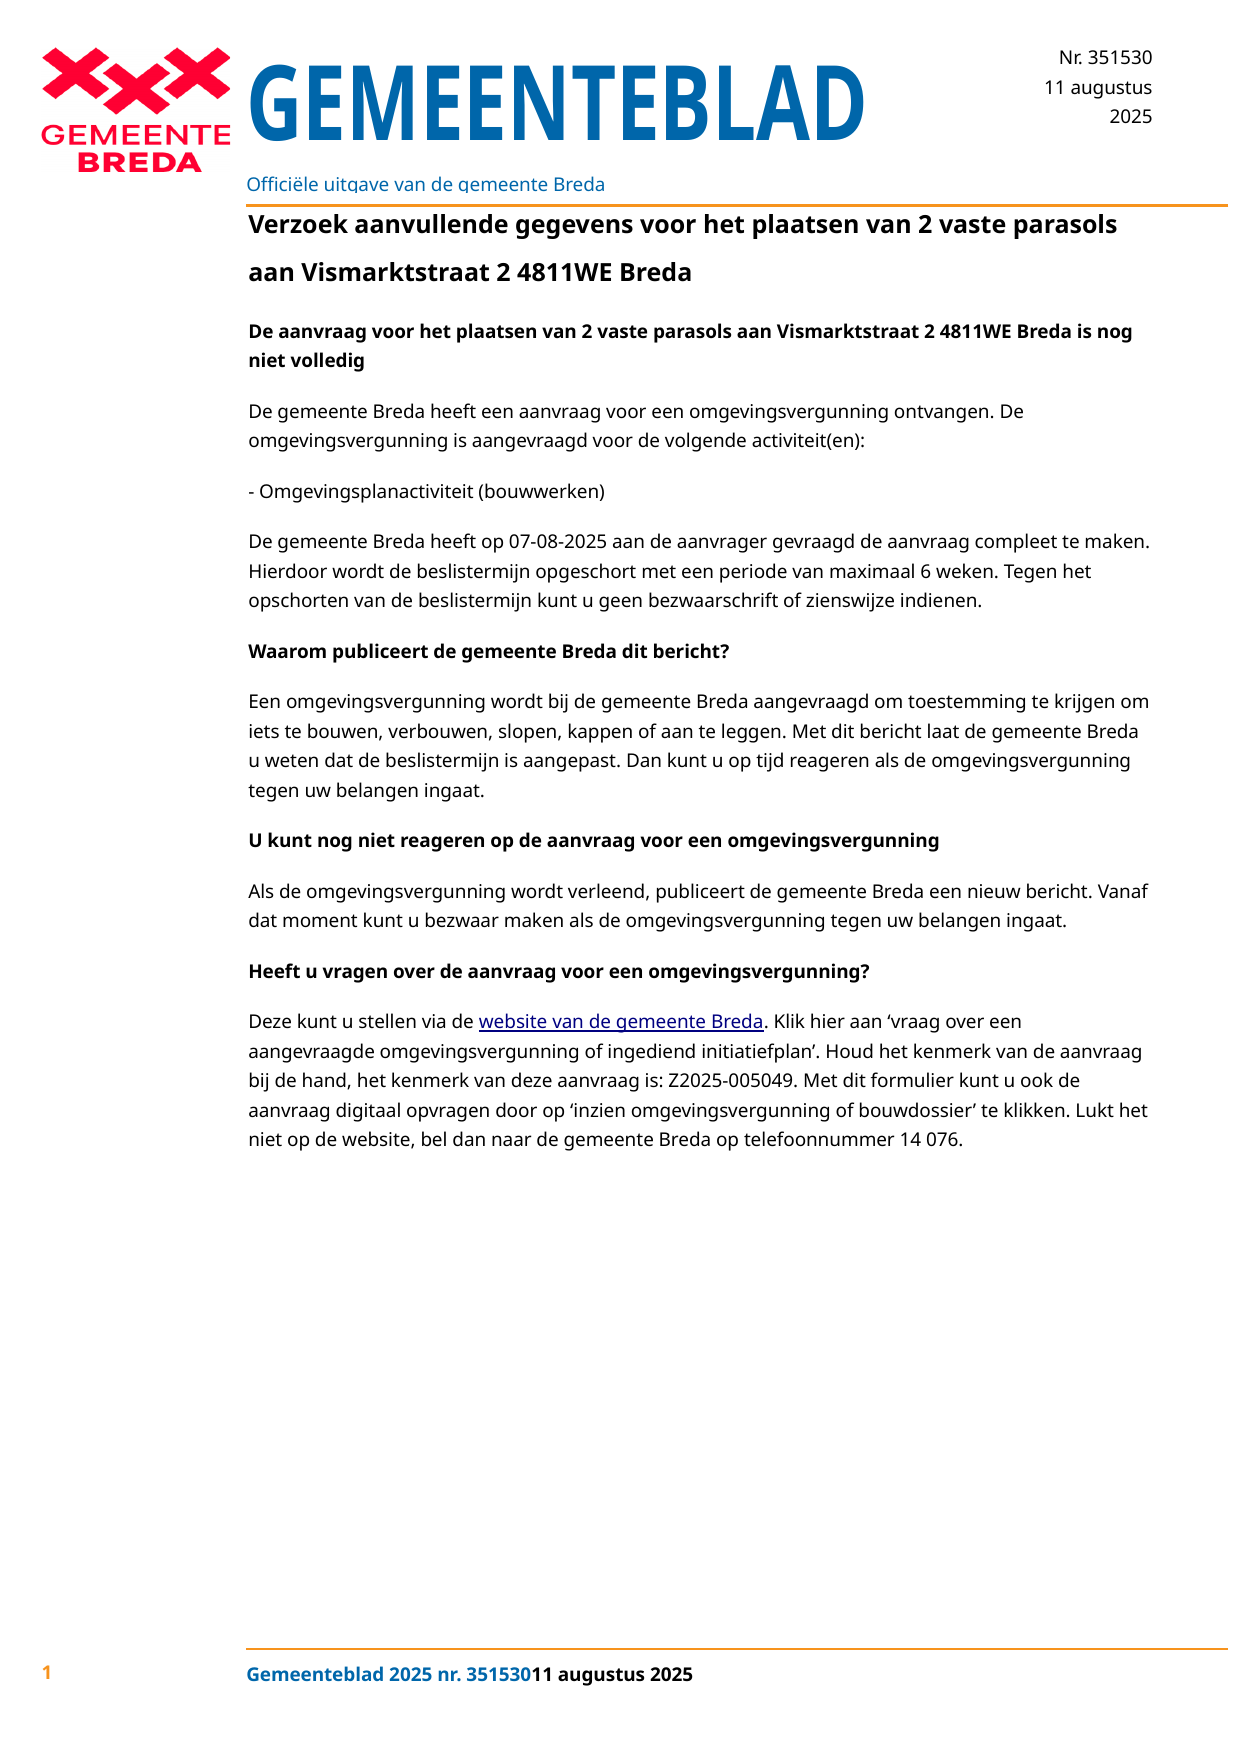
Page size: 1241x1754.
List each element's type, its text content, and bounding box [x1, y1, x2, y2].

text Een omgevingsvergunning wordt bij de gemeente Breda aangevraagd om toestemming te krijgen om iets te bouwen, verbouwen, slopen, kappen of aan te leggen. Met dit bericht laat de gemeente Breda u weten dat de beslistermijn is aangepast. Dan kunt u op tijd reageren als de omgevingsvergunning tegen uw belangen ingaat. [248, 688, 1152, 803]
text De gemeente Breda heeft op 07-08-2025 aan de aanvrager gevraagd de aanvraag compleet te maken. Hierdoor wordt de beslistermijn opgeschort met een periode van maximaal 6 weken. Tegen het opschorten van de beslistermijn kunt u geen bezwaarschrift of zienswijze indienen. [248, 528, 1152, 613]
text Als de omgevingsvergunning wordt verleend, publiceert de gemeente Breda een nieuw bericht. Vanaf dat moment kunt u bezwaar maken als de omgevingsvergunning tegen uw belangen ingaat. [248, 878, 1152, 933]
text Deze kunt u stellen via de website van de gemeente Breda. Klik hier aan ‘vraag over een aangevraagde omgevingsvergunning of ingediend initiatiefplan’. Houd het kenmerk van de aanvraag bij de hand, het kenmerk van deze aanvraag is: Z2025-005049. Met dit formulier kunt u ook de aanvraag digitaal opvragen door op ‘inzien omgevingsvergunning of bouwdossier’ te klikken. Lukt het niet op de website, bel dan naar de gemeente Breda op telefoonnummer 14 076. [248, 1008, 1152, 1152]
text De aanvraag voor het plaatsen van 2 vaste parasols aan Vismarktstraat 2 4811WE Breda is nog niet volledig [248, 318, 1152, 373]
text Verzoek aanvullende gegevens voor het plaatsen van 2 vaste parasols aan Vismarktstraat 2 4811WE Breda [248, 207, 1152, 288]
text Waarom publiceert de gemeente Breda dit bericht? [248, 638, 1152, 664]
text Heeft u vragen over de aanvraag voor een omgevingsvergunning? [248, 958, 1152, 984]
text - Omgevingsplanactiviteit (bouwwerken) [248, 478, 1152, 504]
picture [41, 47, 231, 172]
text U kunt nog niet reageren op de aanvraag voor een omgevingsvergunning [248, 827, 1152, 853]
text De gemeente Breda heeft een aanvraag voor een omgevingsvergunning ontvangen. De omgevingsvergunning is aangevraagd voor de volgende activiteit(en): [248, 398, 1152, 453]
